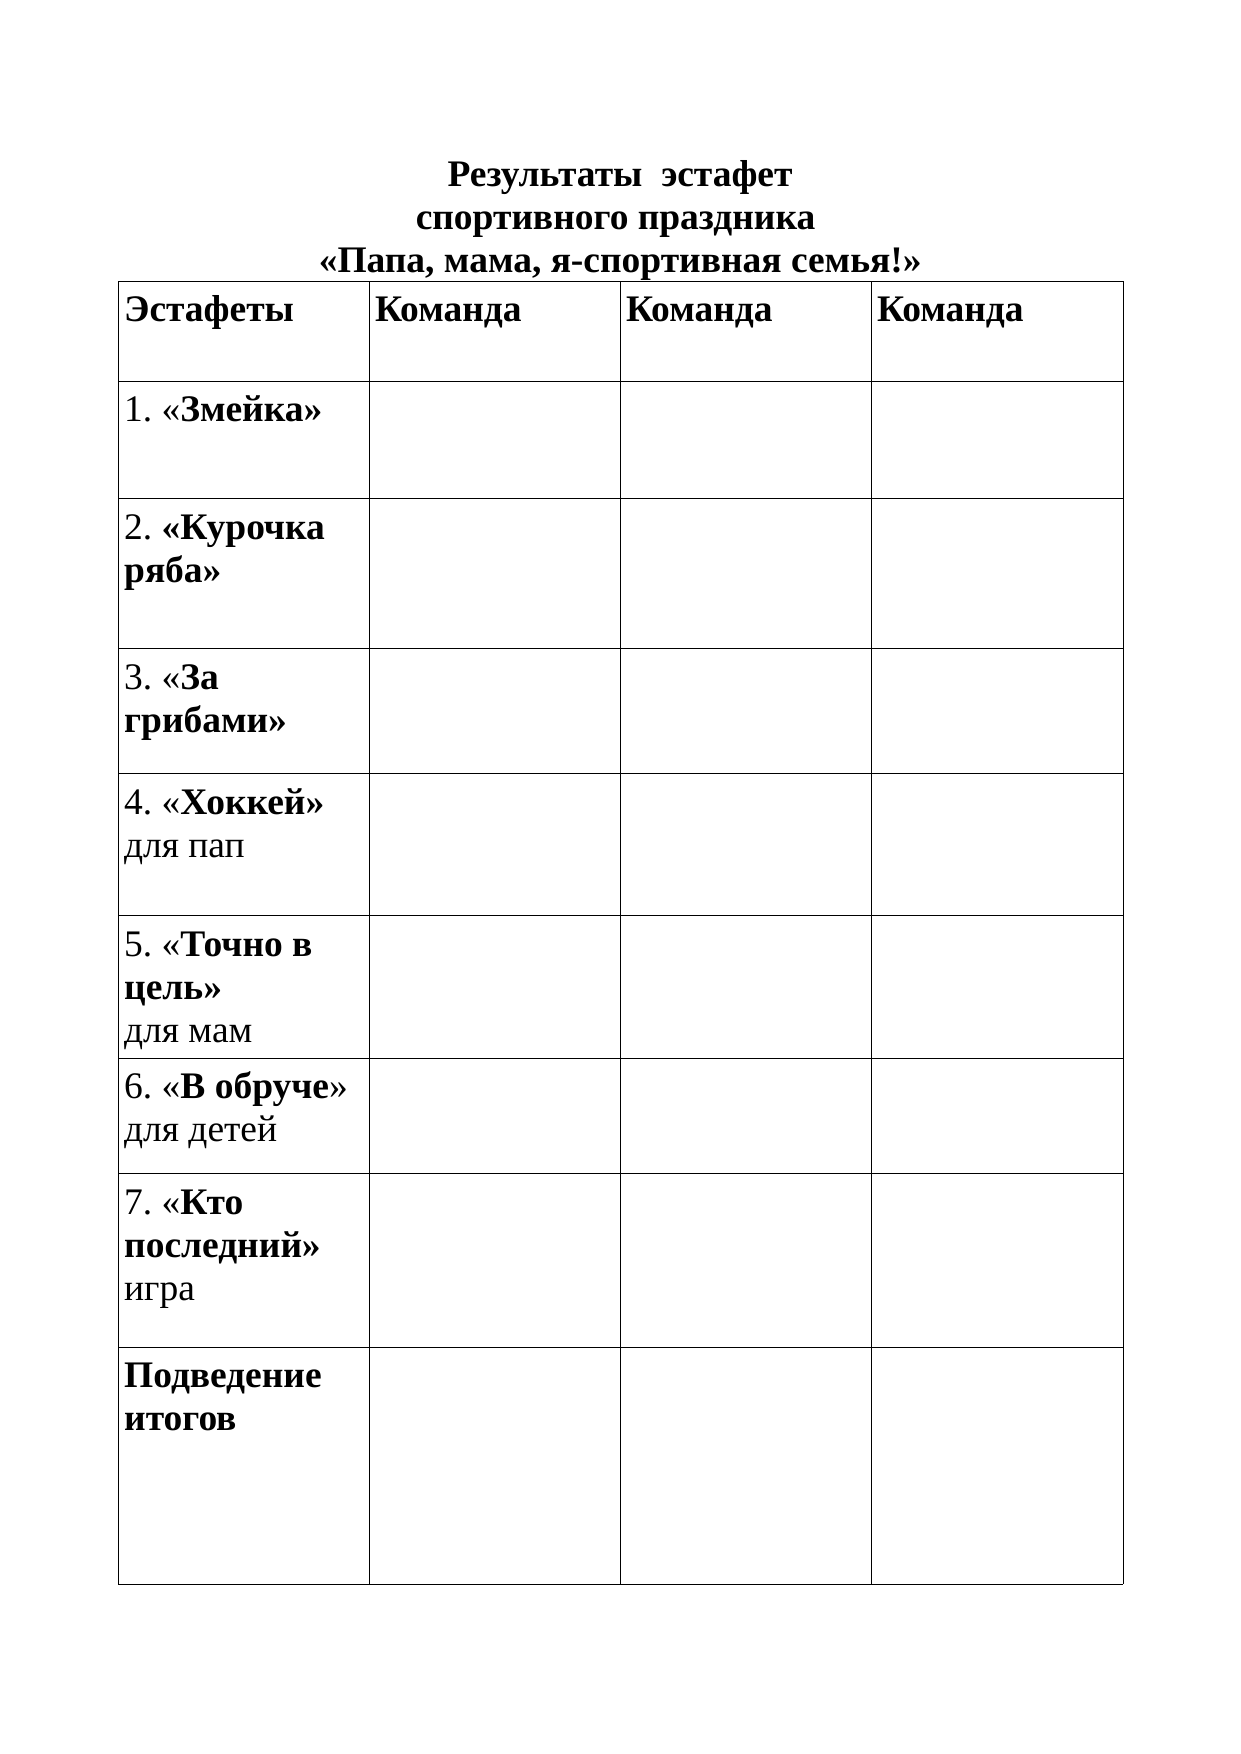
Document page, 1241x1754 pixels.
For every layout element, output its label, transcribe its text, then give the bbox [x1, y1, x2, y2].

table_cell [370, 1059, 620, 1173]
table_cell 6. «В обруче» для детей [119, 1059, 369, 1173]
table_cell [872, 774, 1123, 915]
table_cell [370, 1348, 620, 1584]
text Результаты эстафет [118, 152, 1122, 195]
table_cell [621, 382, 871, 498]
table_cell 5. «Точно в цель» для мам [119, 916, 369, 1058]
table_header Команда [370, 282, 620, 381]
table_cell 1. «Змейка» [119, 382, 369, 498]
table_cell [370, 382, 620, 498]
table_cell 2. «Курочка ряба» [119, 499, 369, 648]
table_cell [872, 382, 1123, 498]
table_header Эстафеты [119, 282, 369, 381]
table_cell [872, 1174, 1123, 1347]
table_header Команда [621, 282, 871, 381]
table_cell Подведение итогов [119, 1348, 369, 1584]
table_header Команда [872, 282, 1123, 381]
table_cell [370, 649, 620, 773]
text «Папа, мама, я-спортивная семья!» [118, 238, 1122, 281]
table_cell [872, 916, 1123, 1058]
table_cell [621, 774, 871, 915]
table_cell [621, 1348, 871, 1584]
table_cell [370, 1174, 620, 1347]
table_cell [872, 649, 1123, 773]
table_cell 7. «Кто последний» игра [119, 1174, 369, 1347]
table_cell 4. «Хоккей» для пап [119, 774, 369, 915]
table_cell [370, 916, 620, 1058]
table_cell [872, 1059, 1123, 1173]
table_cell [621, 1174, 871, 1347]
text спортивного праздника [118, 195, 1122, 238]
table_cell [621, 916, 871, 1058]
table_cell [621, 499, 871, 648]
table_cell 3. «За грибами» [119, 649, 369, 773]
table_cell [621, 649, 871, 773]
table_cell [872, 499, 1123, 648]
table_cell [370, 499, 620, 648]
table_cell [872, 1348, 1123, 1584]
table_cell [370, 774, 620, 915]
table_cell [621, 1059, 871, 1173]
